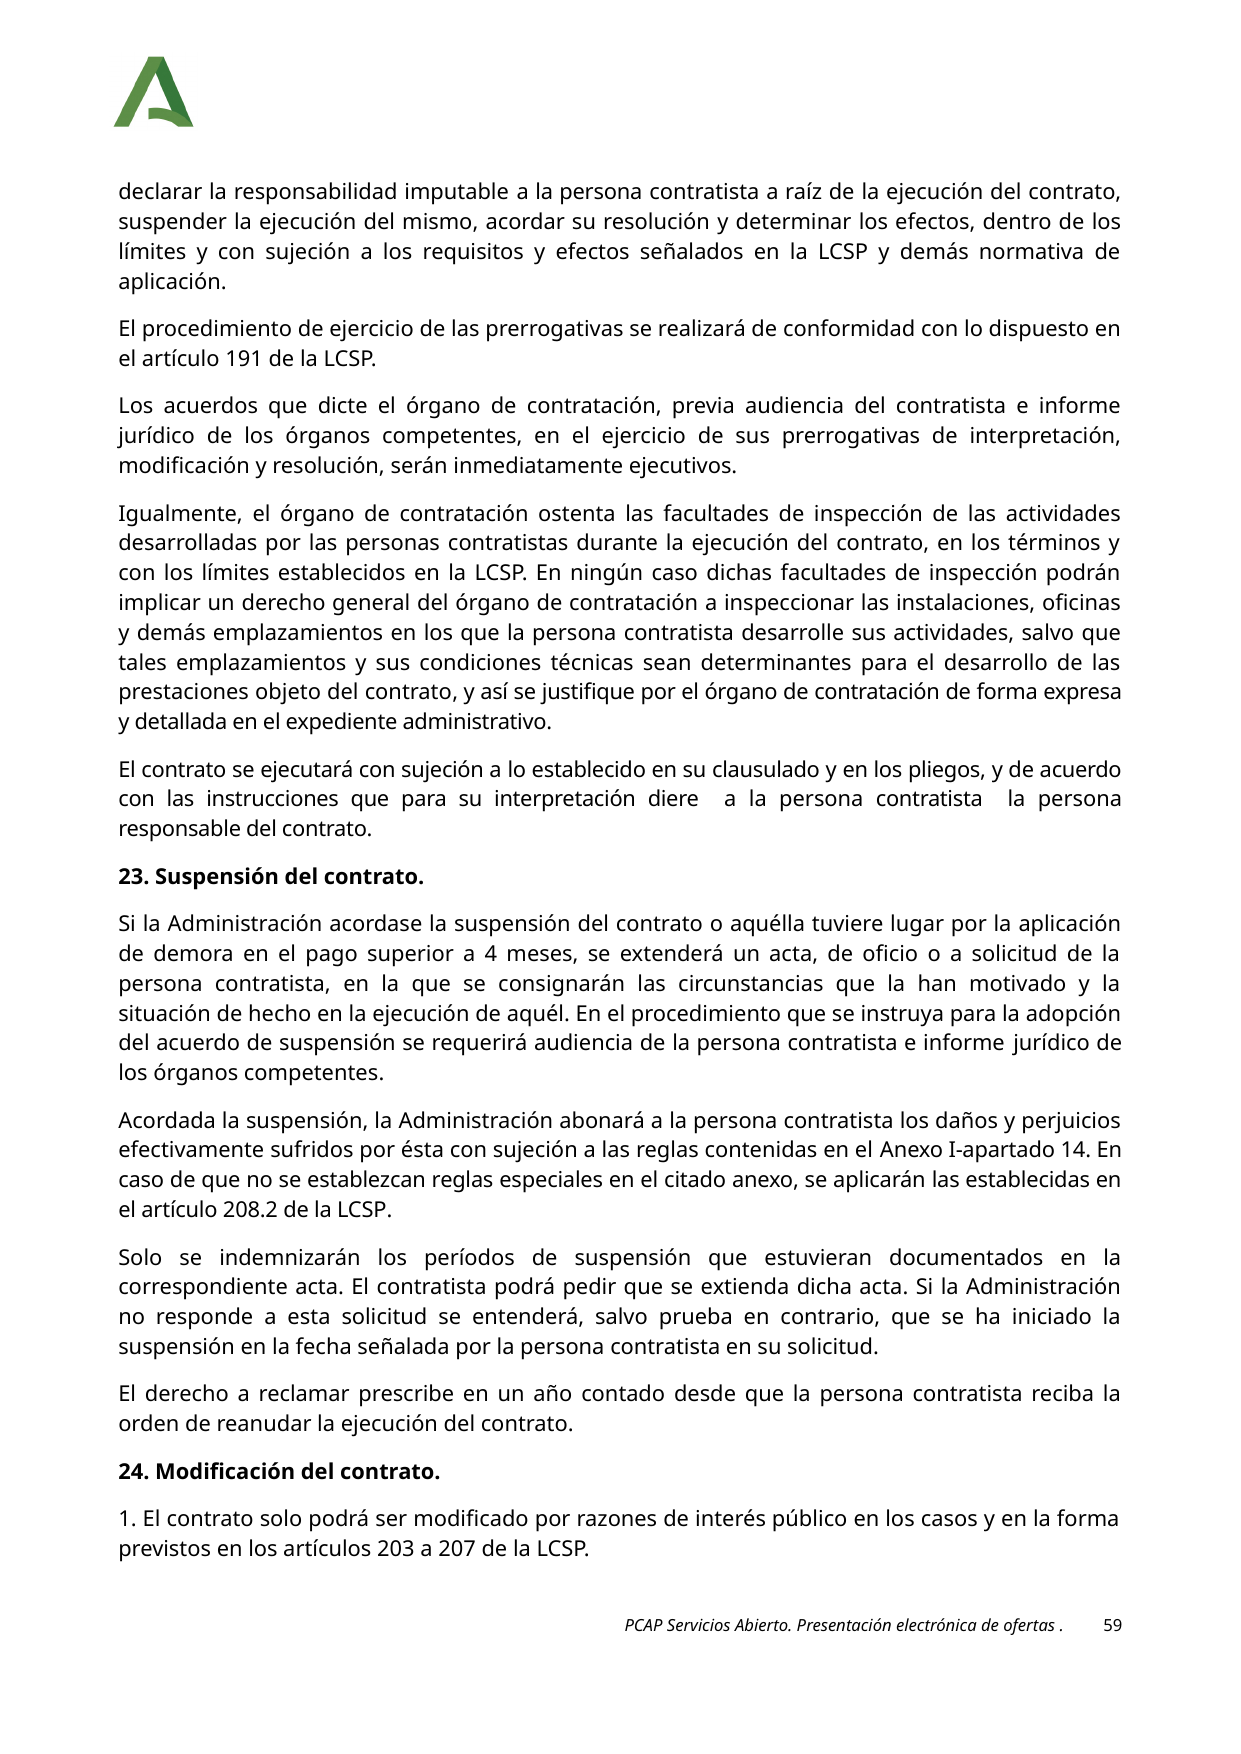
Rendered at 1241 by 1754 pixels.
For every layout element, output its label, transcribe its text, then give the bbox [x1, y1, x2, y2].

text Si la Administración acordase la suspensión del contrato o aquélla tuviere lugar por la aplicación de demora en el pago superior a 4 meses, se extenderá un acta, de oficio o a solicitud de la persona contratista, en la que se consignarán las circunstancias que la han motivado y la situación de hecho en la ejecución de aquél. En el procedimiento que se instruya para la adopción del acuerdo de suspensión se requerirá audiencia de la persona contratista e informe jurídico de los órganos competentes. [118, 908, 1122, 1087]
text El contrato se ejecutará con sujeción a lo establecido en su clausulado y en los pliegos, y de acuerdo con las instrucciones que para su interpretación diere a la persona contratista la persona responsable del contrato. [118, 754, 1122, 843]
text El derecho a reclamar prescribe en un año contado desde que la persona contratista reciba la orden de reanudar la ejecución del contrato. [118, 1378, 1122, 1438]
text Acordada la suspensión, la Administración abonará a la persona contratista los daños y perjuicios efectivamente sufridos por ésta con sujeción a las reglas contenidas en el Anexo I-apartado 14. En caso de que no se establezcan reglas especiales en el citado anexo, se aplicarán las establecidas en el artículo 208.2 de la LCSP. [118, 1105, 1122, 1224]
text Solo se indemnizarán los períodos de suspensión que estuvieran documentados en la correspondiente acta. El contratista podrá pedir que se extienda dicha acta. Si la Administración no responde a esta solicitud se entenderá, salvo prueba en contrario, que se ha iniciado la suspensión en la fecha señalada por la persona contratista en su solicitud. [118, 1242, 1122, 1361]
text El procedimiento de ejercicio de las prerrogativas se realizará de conformidad con lo dispuesto en el artículo 191 de la LCSP. [118, 313, 1122, 373]
subtitle 23. Suspensión del contrato. [118, 861, 1122, 891]
text declarar la responsabilidad imputable a la persona contratista a raíz de la ejecución del contrato, suspender la ejecución del mismo, acordar su resolución y determinar los efectos, dentro de los límites y con sujeción a los requisitos y efectos señalados en la LCSP y demás normativa de aplicación. [118, 176, 1122, 296]
text Los acuerdos que dicte el órgano de contratación, previa audiencia del contratista e informe jurídico de los órganos competentes, en el ejercicio de sus prerrogativas de interpretación, modificación y resolución, serán inmediatamente ejecutivos. [118, 391, 1122, 480]
text 1. El contrato solo podrá ser modificado por razones de interés público en los casos y en la forma previstos en los artículos 203 a 207 de la LCSP. [118, 1503, 1122, 1563]
picture [109, 52, 198, 131]
text Igualmente, el órgano de contratación ostenta las facultades de inspección de las actividades desarrolladas por las personas contratistas durante la ejecución del contrato, en los términos y con los límites establecidos en la LCSP. En ningún caso dichas facultades de inspección podrán implicar un derecho general del órgano de contratación a inspeccionar las instalaciones, oficinas y demás emplazamientos en los que la persona contratista desarrolle sus actividades, salvo que tales emplazamientos y sus condiciones técnicas sean determinantes para el desarrollo de las prestaciones objeto del contrato, y así se justifique por el órgano de contratación de forma expresa y detallada en el expediente administrativo. [118, 498, 1122, 736]
subtitle 24. Modificación del contrato. [118, 1456, 1122, 1486]
